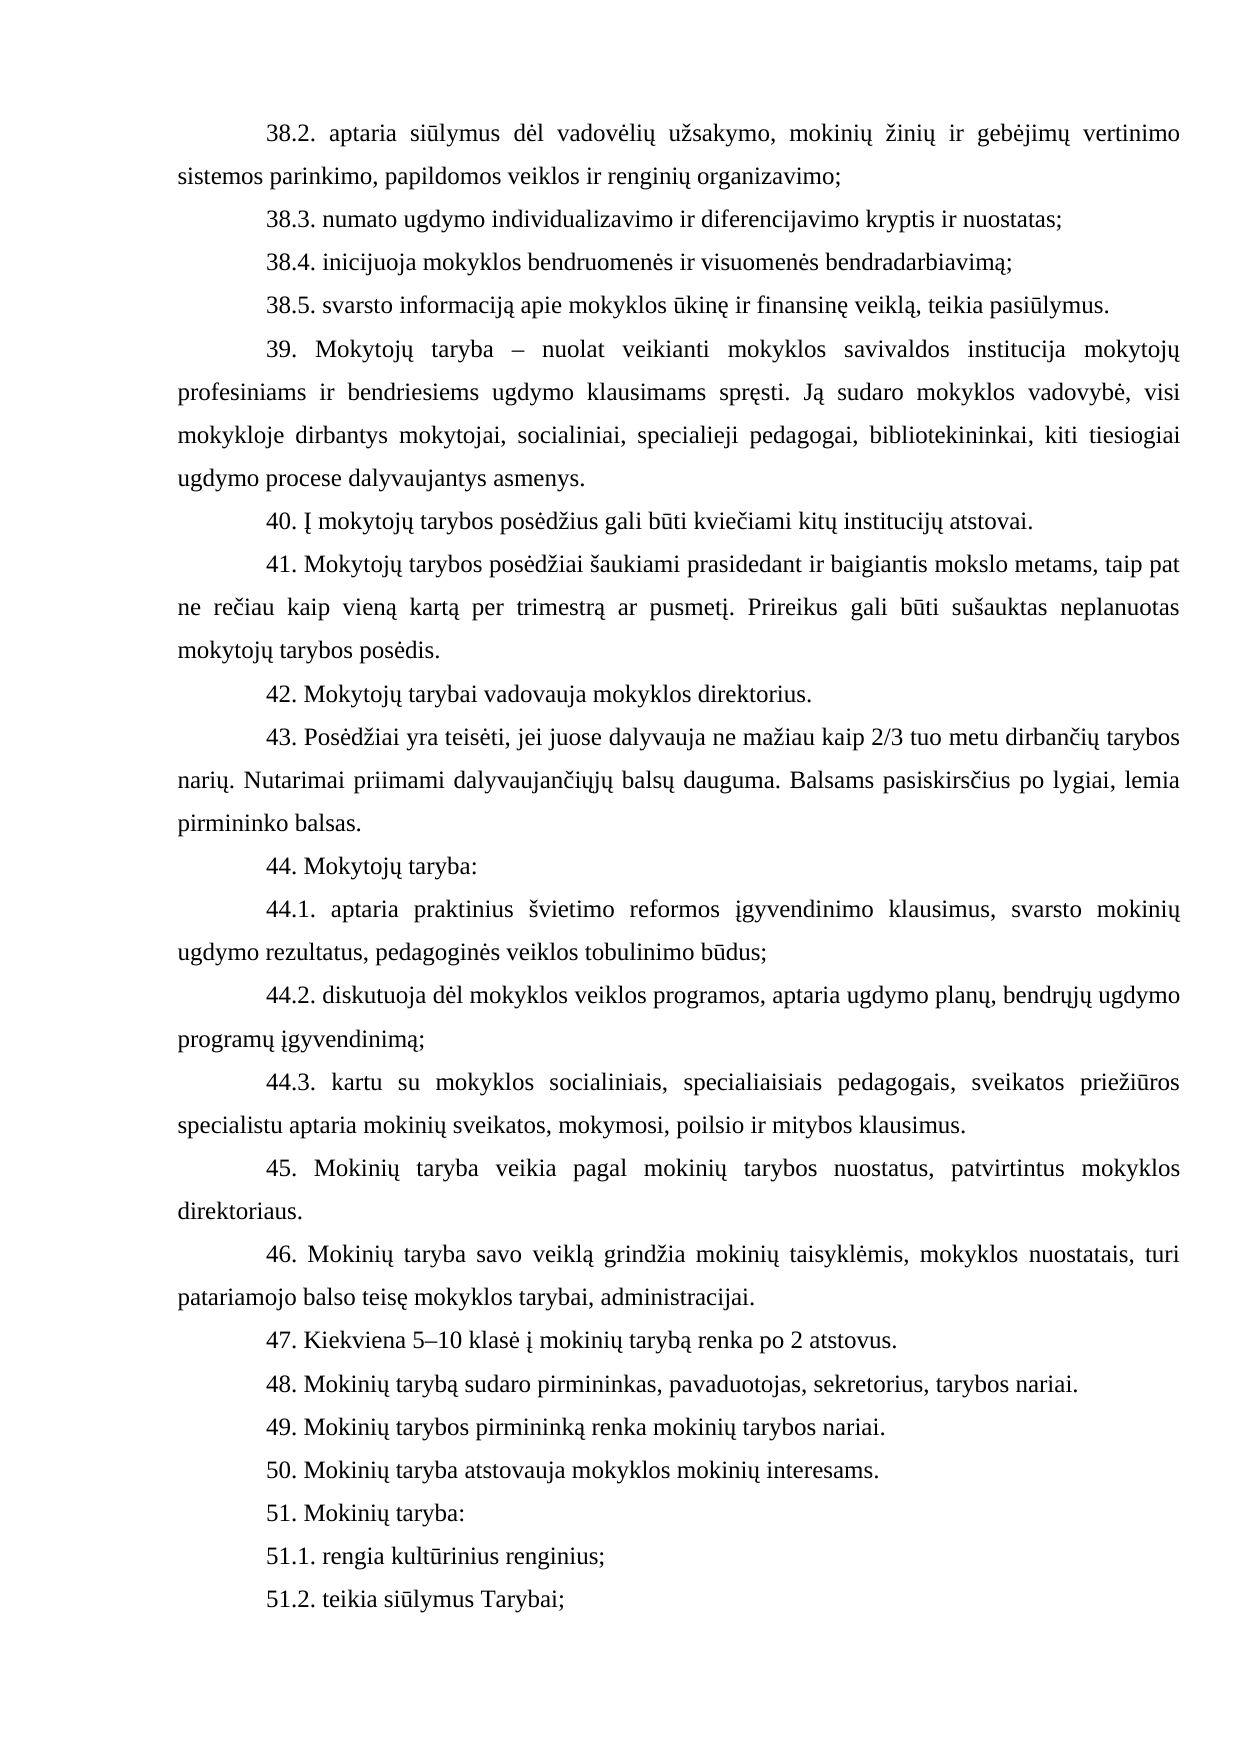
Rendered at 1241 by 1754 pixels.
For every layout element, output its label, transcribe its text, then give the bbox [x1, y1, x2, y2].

text 51. Mokinių taryba: [177, 1498, 1181, 1527]
text 46. Mokinių taryba savo veiklą grindžia mokinių taisyklėmis, mokyklos nuostatais, turi patariamojo balso teisę mokyklos tarybai, administracijai. [177, 1239, 1181, 1311]
text 51.1. rengia kultūrinius renginius; [177, 1541, 1181, 1570]
text 49. Mokinių tarybos pirmininką renka mokinių tarybos nariai. [177, 1412, 1181, 1441]
text 47. Kiekviena 5–10 klasė į mokinių tarybą renka po 2 atstovus. [177, 1326, 1181, 1354]
text 44. Mokytojų taryba: [177, 851, 1181, 880]
text 38.4. inicijuoja mokyklos bendruomenės ir visuomenės bendradarbiavimą; [177, 247, 1181, 276]
text 41. Mokytojų tarybos posėdžiai šaukiami prasidedant ir baigiantis mokslo metams, taip pat ne rečiau kaip vieną kartą per trimestrą ar pusmetį. Prireikus gali būti sušauktas neplanuotas mokytojų tarybos posėdis. [177, 549, 1181, 664]
text 40. Į mokytojų tarybos posėdžius gali būti kviečiami kitų institucijų atstovai. [177, 506, 1181, 535]
text 51.2. teikia siūlymus Tarybai; [177, 1584, 1181, 1613]
text 44.1. aptaria praktinius švietimo reformos įgyvendinimo klausimus, svarsto mokinių ugdymo rezultatus, pedagoginės veiklos tobulinimo būdus; [177, 894, 1181, 966]
text 45. Mokinių taryba veikia pagal mokinių tarybos nuostatus, patvirtintus mokyklos direktoriaus. [177, 1153, 1181, 1225]
text 44.3. kartu su mokyklos socialiniais, specialiaisiais pedagogais, sveikatos priežiūros specialistu aptaria mokinių sveikatos, mokymosi, poilsio ir mitybos klausimus. [177, 1067, 1181, 1139]
text 44.2. diskutuoja dėl mokyklos veiklos programos, aptaria ugdymo planų, bendrųjų ugdymo programų įgyvendinimą; [177, 981, 1181, 1052]
text 48. Mokinių tarybą sudaro pirmininkas, pavaduotojas, sekretorius, tarybos nariai. [177, 1369, 1181, 1397]
text 39. Mokytojų taryba – nuolat veikianti mokyklos savivaldos institucija mokytojų profesiniams ir bendriesiems ugdymo klausimams spręsti. Ją sudaro mokyklos vadovybė, visi mokykloje dirbantys mokytojai, socialiniai, specialieji pedagogai, bibliotekininkai, kiti tiesiogiai ugdymo procese dalyvaujantys asmenys. [177, 334, 1181, 492]
text 43. Posėdžiai yra teisėti, jei juose dalyvauja ne mažiau kaip 2/3 tuo metu dirbančių tarybos narių. Nutarimai priimami dalyvaujančiųjų balsų dauguma. Balsams pasiskirsčius po lygiai, lemia pirmininko balsas. [177, 722, 1181, 837]
text 38.5. svarsto informaciją apie mokyklos ūkinę ir finansinę veiklą, teikia pasiūlymus. [177, 291, 1181, 319]
text 50. Mokinių taryba atstovauja mokyklos mokinių interesams. [177, 1455, 1181, 1484]
text 38.2. aptaria siūlymus dėl vadovėlių užsakymo, mokinių žinių ir gebėjimų vertinimo sistemos parinkimo, papildomos veiklos ir renginių organizavimo; [177, 118, 1181, 190]
text 42. Mokytojų tarybai vadovauja mokyklos direktorius. [177, 679, 1181, 707]
text 38.3. numato ugdymo individualizavimo ir diferencijavimo kryptis ir nuostatas; [177, 204, 1181, 233]
